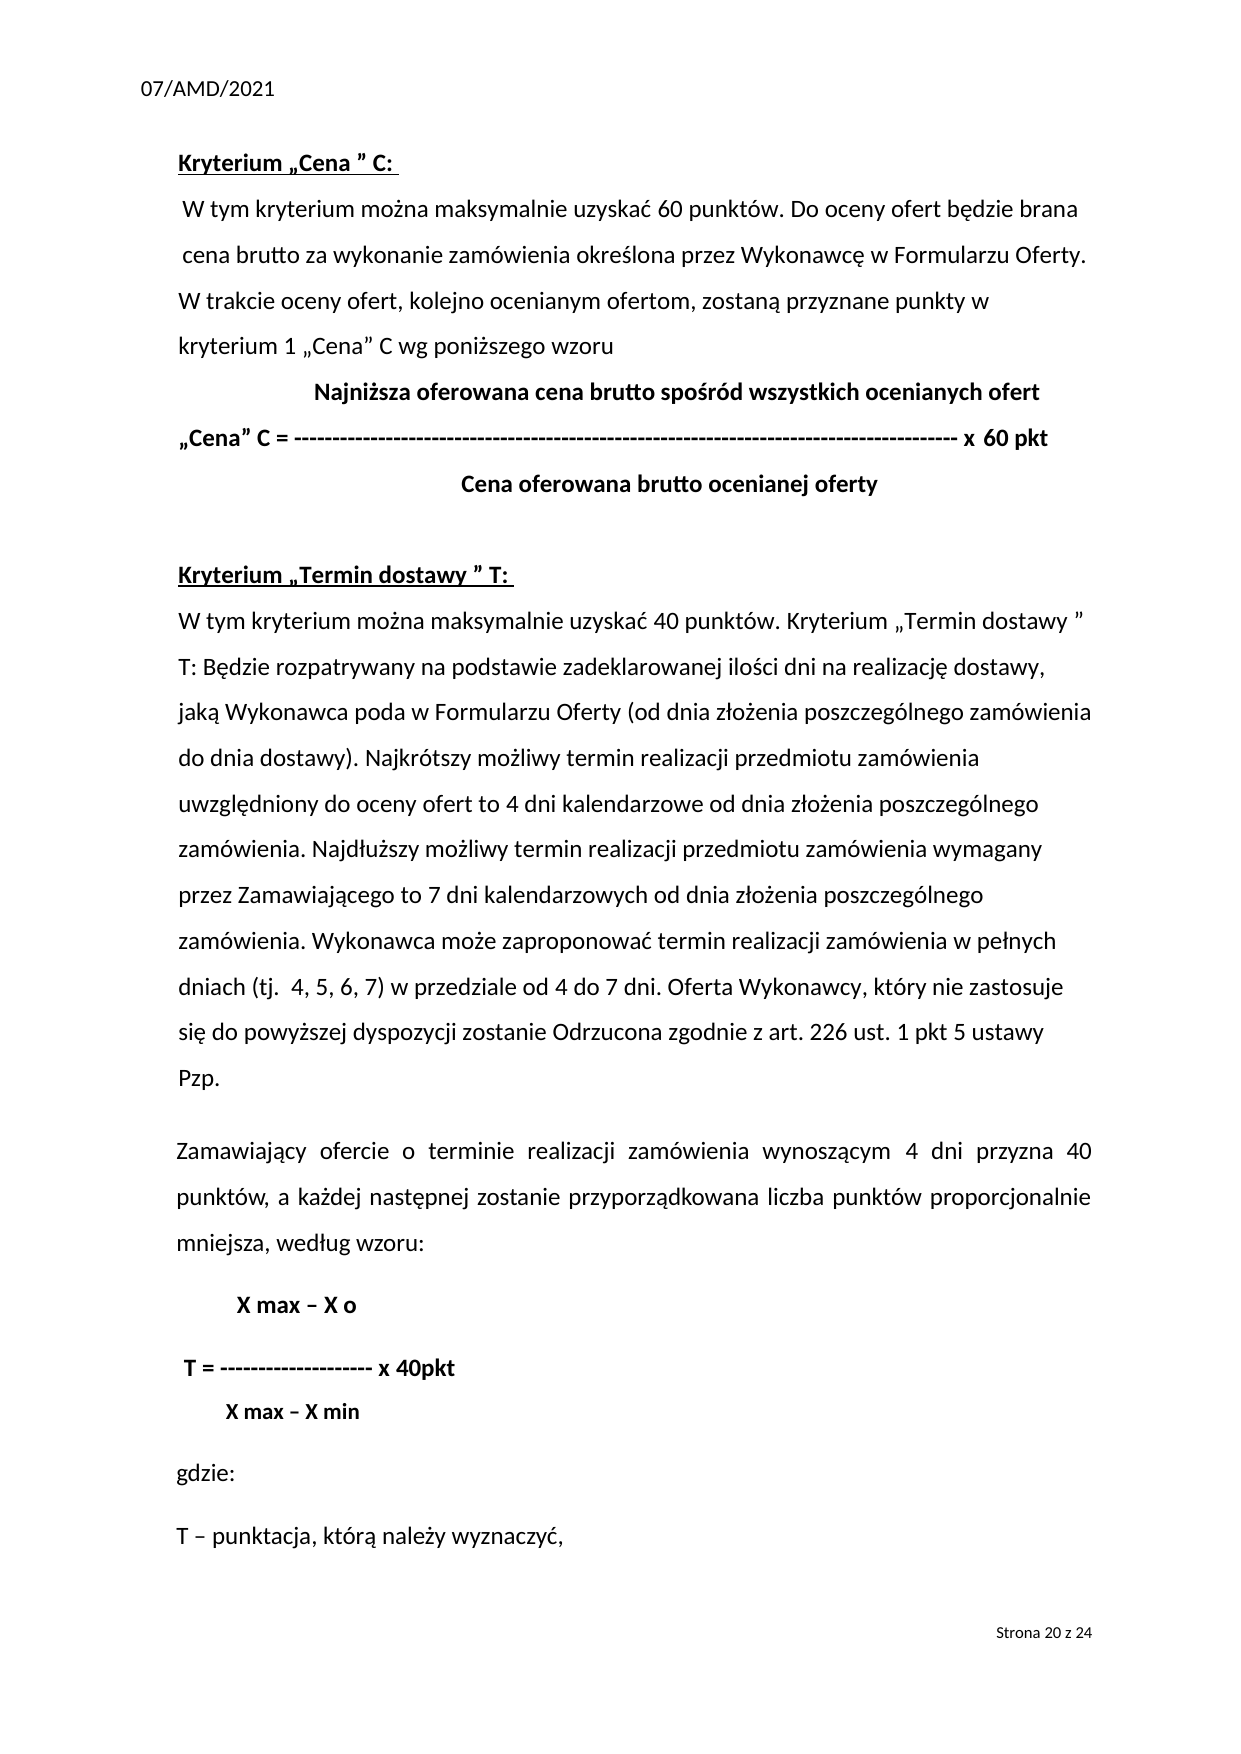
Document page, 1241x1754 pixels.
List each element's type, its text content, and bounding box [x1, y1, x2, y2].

text gdzie: [176, 1457, 1092, 1488]
text W tym kryterium można maksymalnie uzyskać 40 punktów. Kryterium „Termin dostawy ” T: Będzie rozpatrywany na podstawie zadeklarowanej ilości dni na realizację dostawy, jaką Wykonawca poda w Formularzu Oferty (od dnia złożenia poszczególnego zamówienia do dnia dostawy). Najkrótszy możliwy termin realizacji przedmiotu zamówienia uwzględniony do oceny ofert to 4 dni kalendarzowe od dnia złożenia poszczególnego zamówienia. Najdłuższy możliwy termin realizacji przedmiotu zamówienia wymagany przez Zamawiającego to 7 dni kalendarzowych od dnia złożenia poszczególnego zamówienia. Wykonawca może zaproponować termin realizacji zamówienia w pełnych dniach (tj. 4, 5, 6, 7) w przedziale od 4 do 7 dni. Oferta Wykonawcy, który nie zastosuje się do powyższej dyspozycji zostanie Odrzucona zgodnie z art. 226 ust. 1 pkt 5 ustawy Pzp. [178, 605, 1092, 1093]
text T = -------------------- x 40pkt [178, 1352, 1092, 1382]
text Kryterium „Termin dostawy ” T: [178, 559, 1092, 590]
text X max – X min [141, 1397, 1092, 1426]
text „Cena” C = --------------------------------------------------------------------------------------- x 60 pkt [178, 422, 1092, 452]
text W tym kryterium można maksymalnie uzyskać 60 punktów. Do oceny ofert będzie brana cena brutto za wykonanie zamówienia określona przez Wykonawcę w Formularzu Oferty. [182, 193, 1092, 269]
text Kryterium „Cena ” C: [178, 148, 1092, 178]
text Zamawiający ofercie o terminie realizacji zamówienia wynoszącym 4 dni przyzna 40 punktów, a każdej następnej zostanie przyporządkowana liczba punktów proporcjonalnie mniejsza, według wzoru: [176, 1136, 1092, 1257]
text W trakcie oceny ofert, kolejno ocenianym ofertom, zostaną przyznane punkty w kryterium 1 „Cena” C wg poniższego wzoru [178, 285, 1092, 361]
text T – punktacja, którą należy wyznaczyć, [176, 1520, 1092, 1550]
text Cena oferowana brutto ocenianej oferty [178, 468, 1092, 498]
text X max – X o [141, 1289, 1092, 1320]
text Najniższa oferowana cena brutto spośród wszystkich ocenianych ofert [178, 376, 1092, 407]
